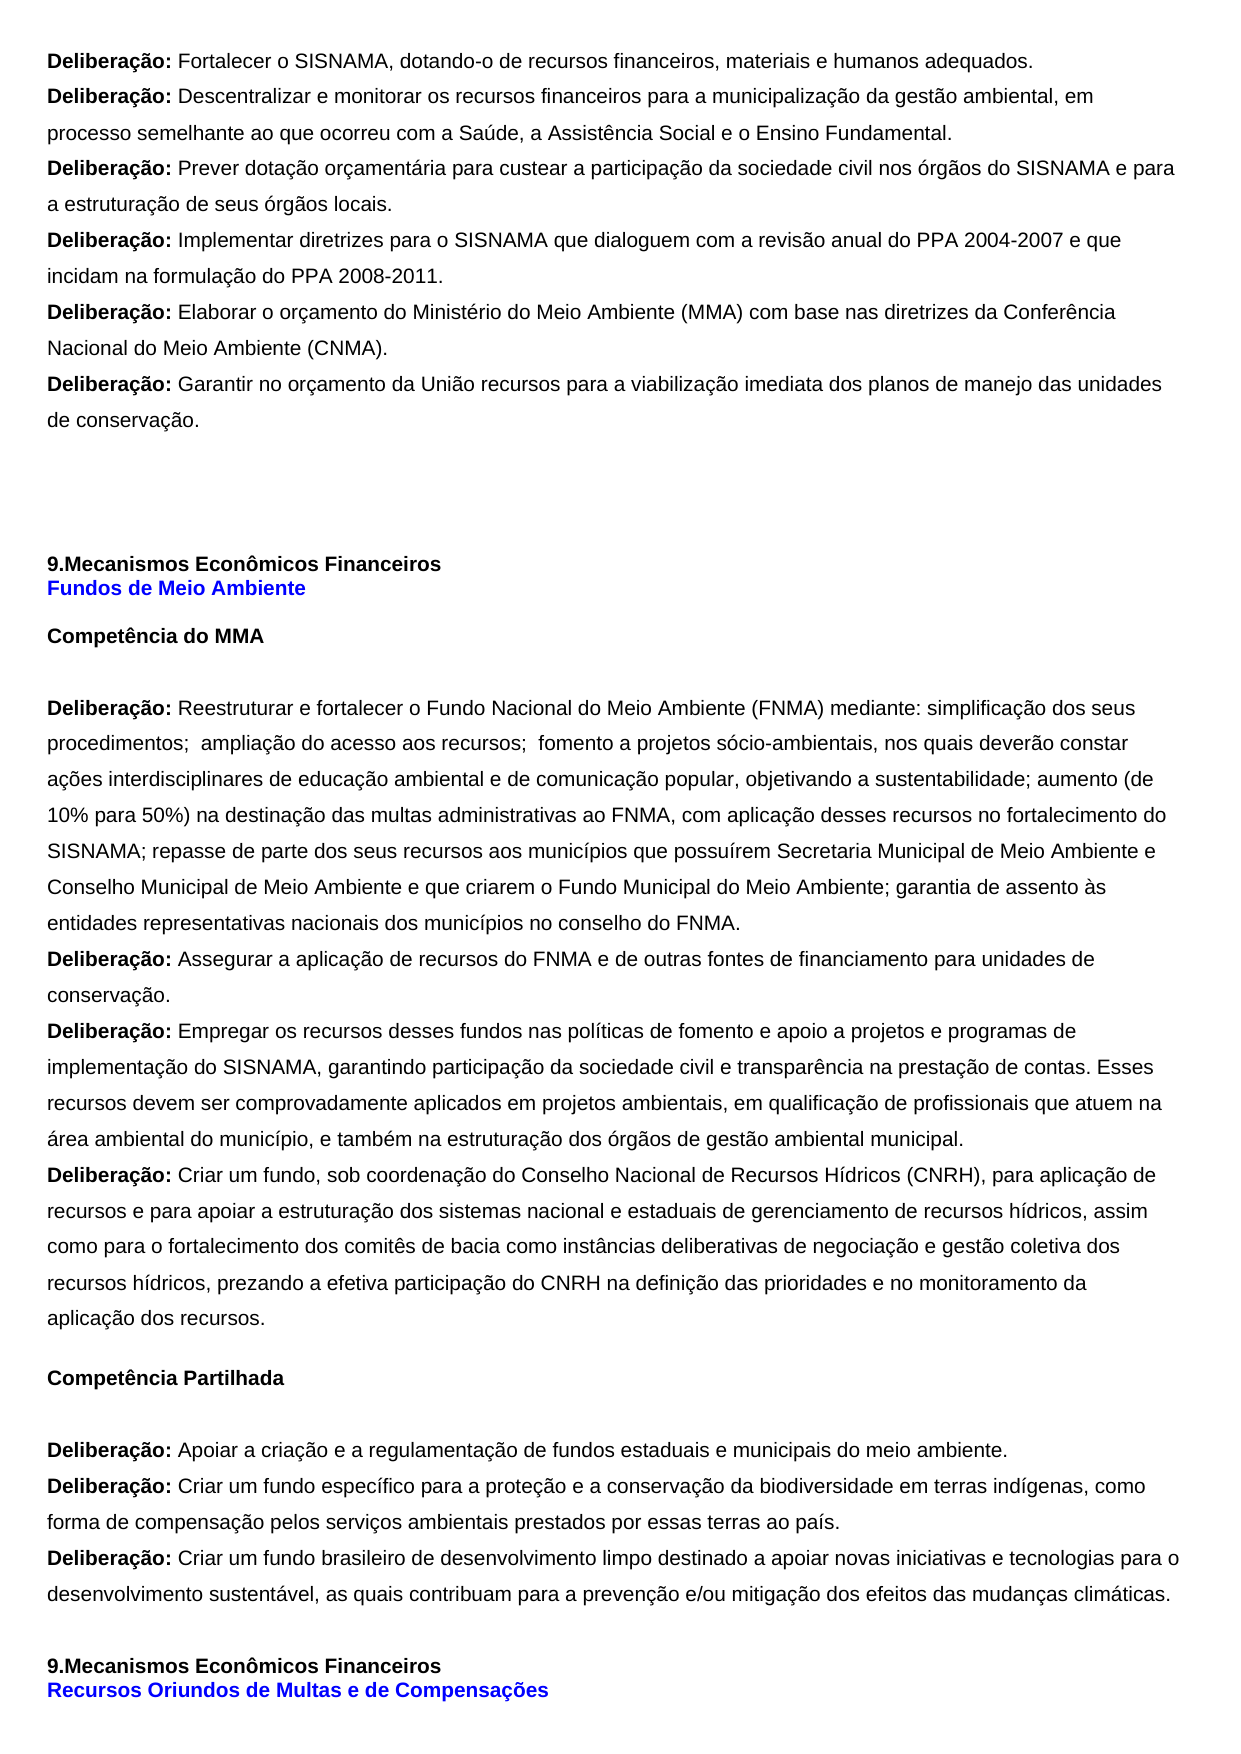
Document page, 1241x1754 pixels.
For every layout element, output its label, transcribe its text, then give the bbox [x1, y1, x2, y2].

text Deliberação: Garantir no orçamento da União recursos para a viabilização imediata dos planos de manejo das unidades de conservação. [47, 372, 1181, 432]
text 9.Mecanismos Econômicos Financeiros [47, 552, 1181, 576]
text Competência Partilhada [47, 1366, 1181, 1390]
text 9.Mecanismos Econômicos Financeiros [47, 1654, 1181, 1678]
text Deliberação: Criar um fundo, sob coordenação do Conselho Nacional de Recursos Hídricos (CNRH), para aplicação de recursos e para apoiar a estruturação dos sistemas nacional e estaduais de gerenciamento de recursos hídricos, assim como para o fortalecimento dos comitês de bacia como instâncias deliberativas de negociação e gestão coletiva dos recursos hídricos, prezando a efetiva participação do CNRH na definição das prioridades e no monitoramento da aplicação dos recursos. [47, 1162, 1181, 1330]
text Deliberação: Reestruturar e fortalecer o Fundo Nacional do Meio Ambiente (FNMA) mediante: simplificação dos seus procedimentos; ampliação do acesso aos recursos; fomento a projetos sócio-ambientais, nos quais deverão constar ações interdisciplinares de educação ambiental e de comunicação popular, objetivando a sustentabilidade; aumento (de 10% para 50%) na destinação das multas administrativas ao FNMA, com aplicação desses recursos no fortalecimento do SISNAMA; repasse de parte dos seus recursos aos municípios que possuírem Secretaria Municipal de Meio Ambiente e Conselho Municipal de Meio Ambiente e que criarem o Fundo Municipal do Meio Ambiente; garantia de assento às entidades representativas nacionais dos municípios no conselho do FNMA. [47, 695, 1181, 935]
text Recursos Oriundos de Multas e de Compensações [47, 1678, 1181, 1702]
text Competência do MMA [47, 623, 1181, 647]
text Deliberação: Assegurar a aplicação de recursos do FNMA e de outras fontes de financiamento para unidades de conservação. [47, 947, 1181, 1007]
text Deliberação: Fortalecer o SISNAMA, dotando-o de recursos financeiros, materiais e humanos adequados. [47, 48, 1181, 72]
text Deliberação: Implementar diretrizes para o SISNAMA que dialoguem com a revisão anual do PPA 2004-2007 e que incidam na formulação do PPA 2008-2011. [47, 228, 1181, 288]
text Fundos de Meio Ambiente [47, 576, 1181, 599]
text Deliberação: Empregar os recursos desses fundos nas políticas de fomento e apoio a projetos e programas de implementação do SISNAMA, garantindo participação da sociedade civil e transparência na prestação de contas. Esses recursos devem ser comprovadamente aplicados em projetos ambientais, em qualificação de profissionais que atuem na área ambiental do município, e também na estruturação dos órgãos de gestão ambiental municipal. [47, 1019, 1181, 1151]
text Deliberação: Criar um fundo brasileiro de desenvolvimento limpo destinado a apoiar novas iniciativas e tecnologias para o desenvolvimento sustentável, as quais contribuam para a prevenção e/ou mitigação dos efeitos das mudanças climáticas. [47, 1546, 1181, 1606]
text Deliberação: Descentralizar e monitorar os recursos financeiros para a municipalização da gestão ambiental, em processo semelhante ao que ocorreu com a Saúde, a Assistência Social e o Ensino Fundamental. [47, 84, 1181, 144]
text Deliberação: Elaborar o orçamento do Ministério do Meio Ambiente (MMA) com base nas diretrizes da Conferência Nacional do Meio Ambiente (CNMA). [47, 300, 1181, 360]
text Deliberação: Apoiar a criação e a regulamentação de fundos estaduais e municipais do meio ambiente. [47, 1438, 1181, 1462]
text Deliberação: Criar um fundo específico para a proteção e a conservação da biodiversidade em terras indígenas, como forma de compensação pelos serviços ambientais prestados por essas terras ao país. [47, 1474, 1181, 1534]
text Deliberação: Prever dotação orçamentária para custear a participação da sociedade civil nos órgãos do SISNAMA e para a estruturação de seus órgãos locais. [47, 156, 1181, 216]
